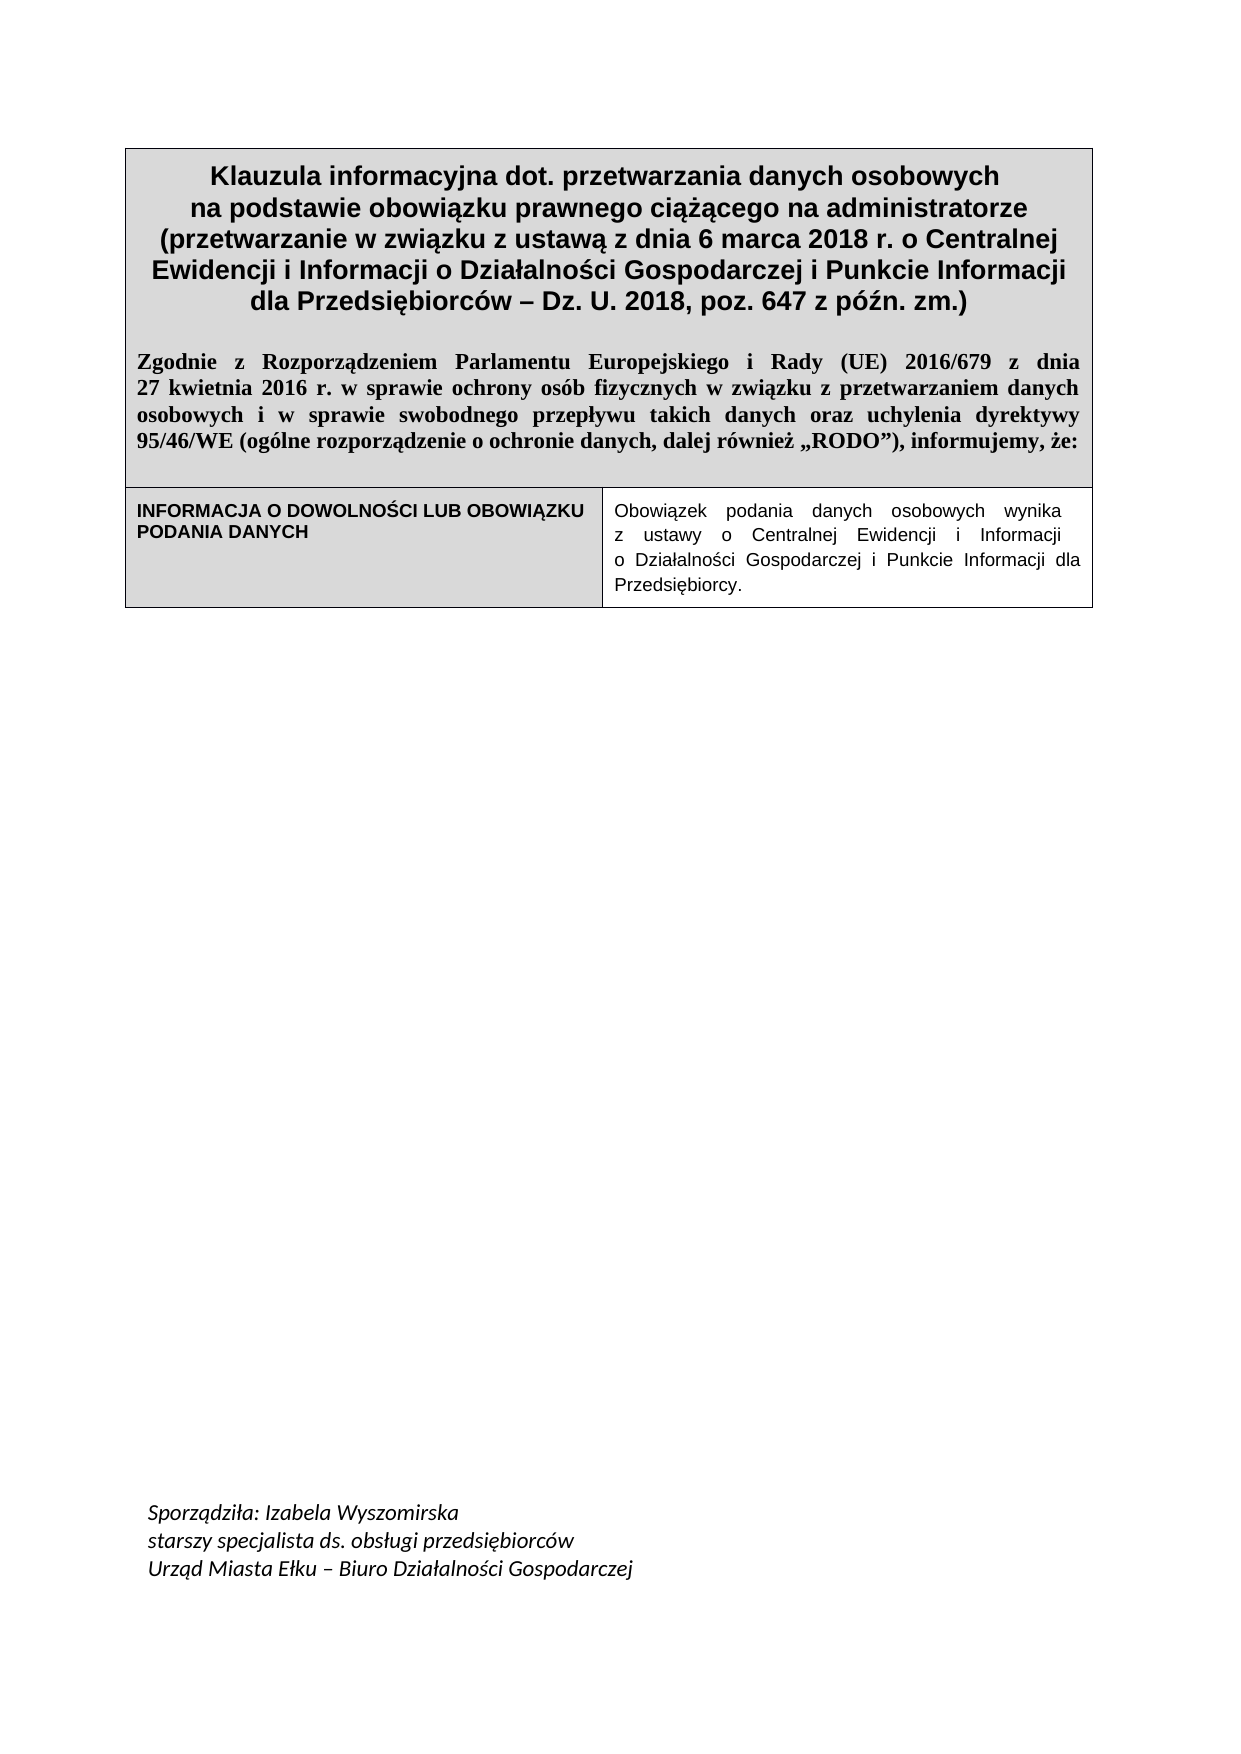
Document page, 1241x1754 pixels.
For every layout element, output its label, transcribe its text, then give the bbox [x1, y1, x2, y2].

text starszy specjalista ds. obsługi przedsiębiorców [148, 1526, 1093, 1554]
table_cell Obowiązek podania danych osobowych wynika z ustawy o Centralnej Ewidencji i Informacji o Działalności Gospodarczej i Punkcie Informacji dla Przedsiębiorcy. [603, 488, 1092, 607]
table_cell INFORMACJA O DOWOLNOŚCI LUB OBOWIĄZKU PODANIA DANYCH [126, 488, 602, 607]
text Urząd Miasta Ełku – Biuro Działalności Gospodarczej [148, 1554, 1093, 1582]
table_header Klauzula informacyjna dot. przetwarzania danych osobowych na podstawie obowiązku prawnego ciążącego na administratorze (przetwarzanie w związku z ustawą z dnia 6 marca 2018 r. o Centralnej Ewidencji i Informacji o Działalności Gospodarczej i Punkcie Informacji dla Przedsiębiorców – Dz. U. 2018, poz. 647 z późn. zm.) Zgodnie z Rozporządzeniem Parlamentu Europejskiego i Rady (UE) 2016/679 z dnia 27 kwietnia 2016 r. w sprawie ochrony osób fizycznych w związku z przetwarzaniem danych osobowych i w sprawie swobodnego przepływu takich danych oraz uchylenia dyrektywy 95/46/WE (ogólne rozporządzenie o ochronie danych, dalej również „RODO”), informujemy, że: [126, 149, 1092, 487]
text Sporządziła: Izabela Wyszomirska [148, 1498, 1093, 1526]
